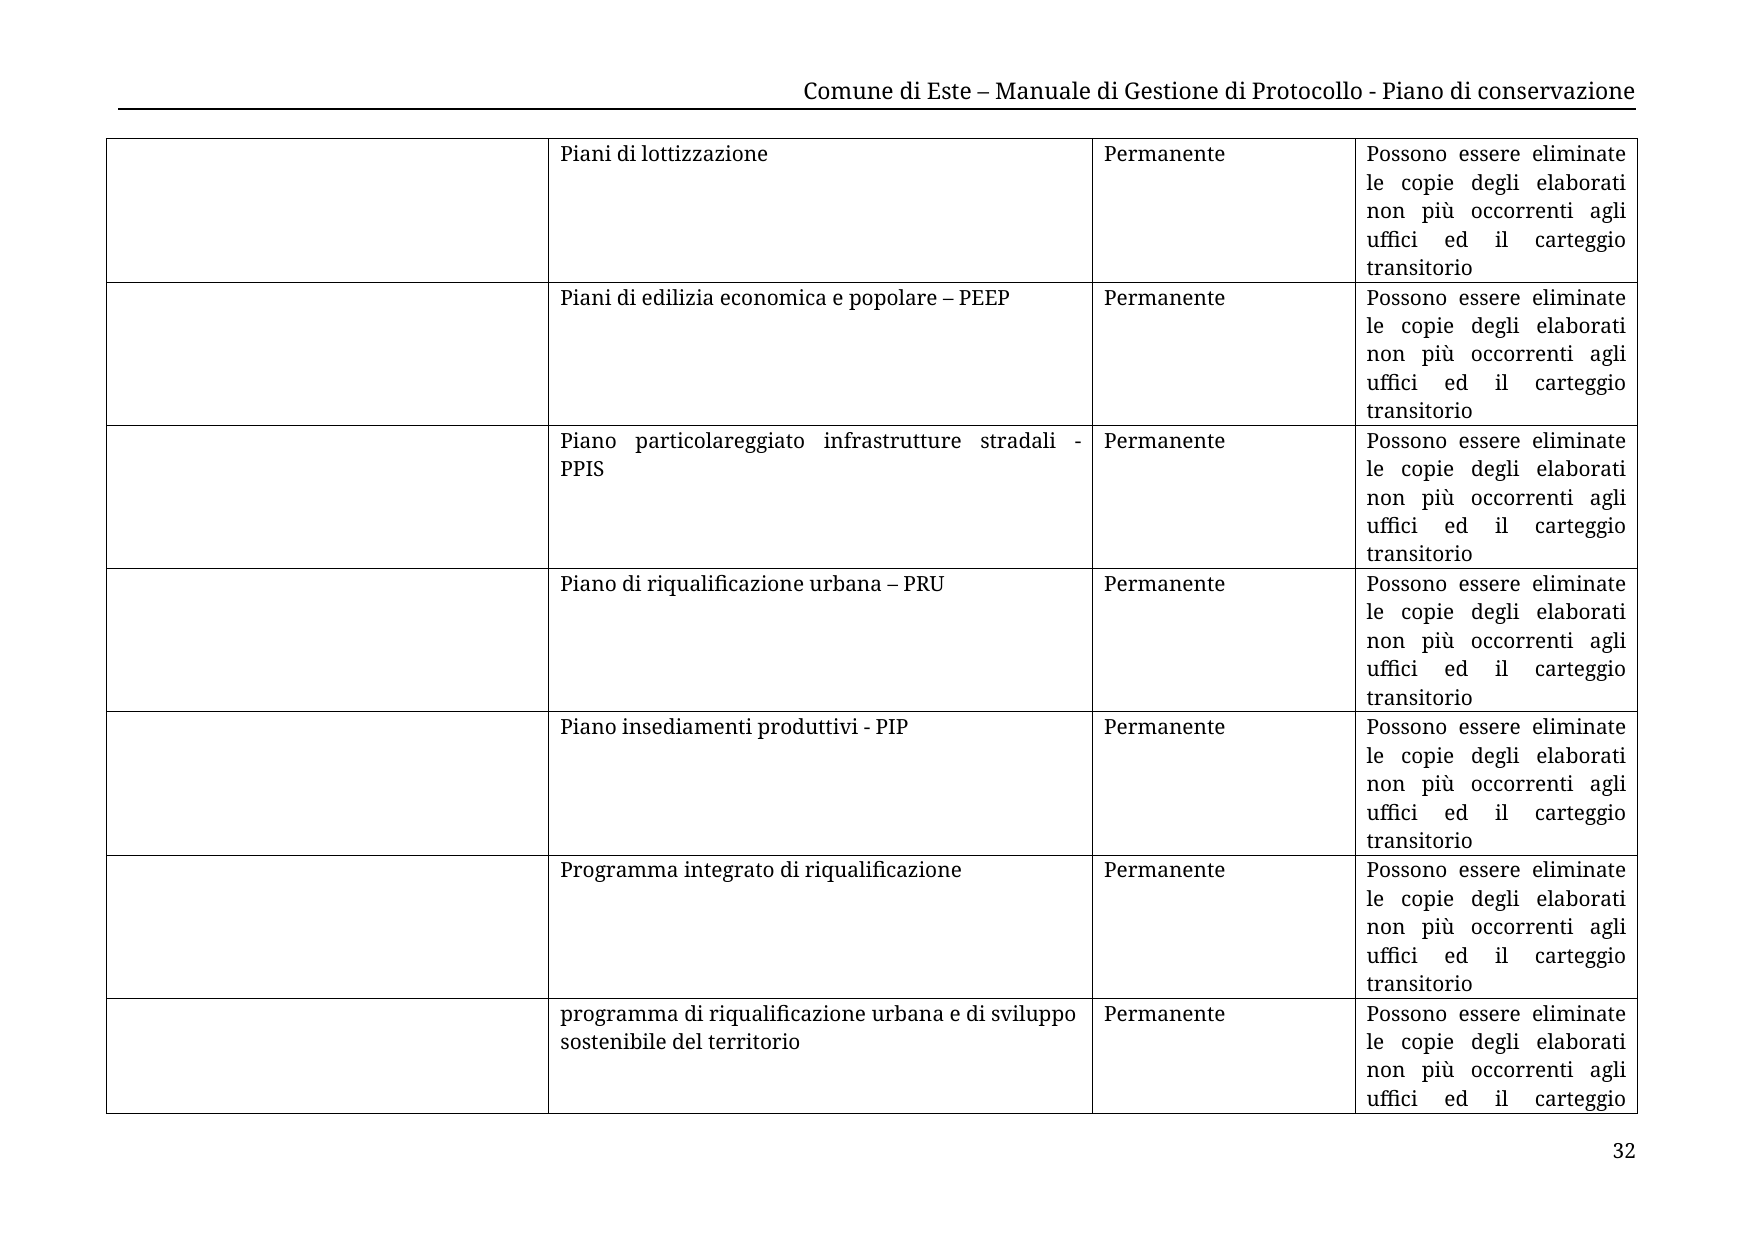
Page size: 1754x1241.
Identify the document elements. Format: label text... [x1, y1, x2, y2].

table_cell Possono essere eliminate le copie degli elaborati non più occorrenti agli uffici ed il carteggio [1356, 999, 1637, 1112]
table_cell Piani di lottizzazione [549, 139, 1092, 282]
table_cell Permanente [1093, 712, 1355, 854]
table_cell [107, 569, 548, 711]
table_cell Permanente [1093, 999, 1355, 1112]
table_cell Permanente [1093, 139, 1355, 282]
table_cell Possono essere eliminate le copie degli elaborati non più occorrenti agli uffici ed il carteggio transitorio [1356, 856, 1637, 998]
table_cell Permanente [1093, 283, 1355, 425]
table_cell [107, 712, 548, 854]
table_cell Permanente [1093, 426, 1355, 568]
table_cell Piano insediamenti produttivi - PIP [549, 712, 1092, 854]
table_cell Piani di edilizia economica e popolare – PEEP [549, 283, 1092, 425]
table_cell [107, 283, 548, 425]
table_cell Piano particolareggiato infrastrutture stradali - PPIS [549, 426, 1092, 568]
table_cell [107, 426, 548, 568]
table_cell Programma integrato di riqualificazione [549, 856, 1092, 998]
table_cell Permanente [1093, 856, 1355, 998]
table_cell Possono essere eliminate le copie degli elaborati non più occorrenti agli uffici ed il carteggio transitorio [1356, 569, 1637, 711]
table_cell [107, 999, 548, 1112]
table_cell [107, 856, 548, 998]
table_cell Piano di riqualificazione urbana – PRU [549, 569, 1092, 711]
table_cell Possono essere eliminate le copie degli elaborati non più occorrenti agli uffici ed il carteggio transitorio [1356, 139, 1637, 282]
table_cell Possono essere eliminate le copie degli elaborati non più occorrenti agli uffici ed il carteggio transitorio [1356, 712, 1637, 854]
table_cell [107, 139, 548, 282]
table_cell Possono essere eliminate le copie degli elaborati non più occorrenti agli uffici ed il carteggio transitorio [1356, 283, 1637, 425]
table_cell programma di riqualificazione urbana e di sviluppo sostenibile del territorio [549, 999, 1092, 1112]
table_cell Permanente [1093, 569, 1355, 711]
table_cell Possono essere eliminate le copie degli elaborati non più occorrenti agli uffici ed il carteggio transitorio [1356, 426, 1637, 568]
